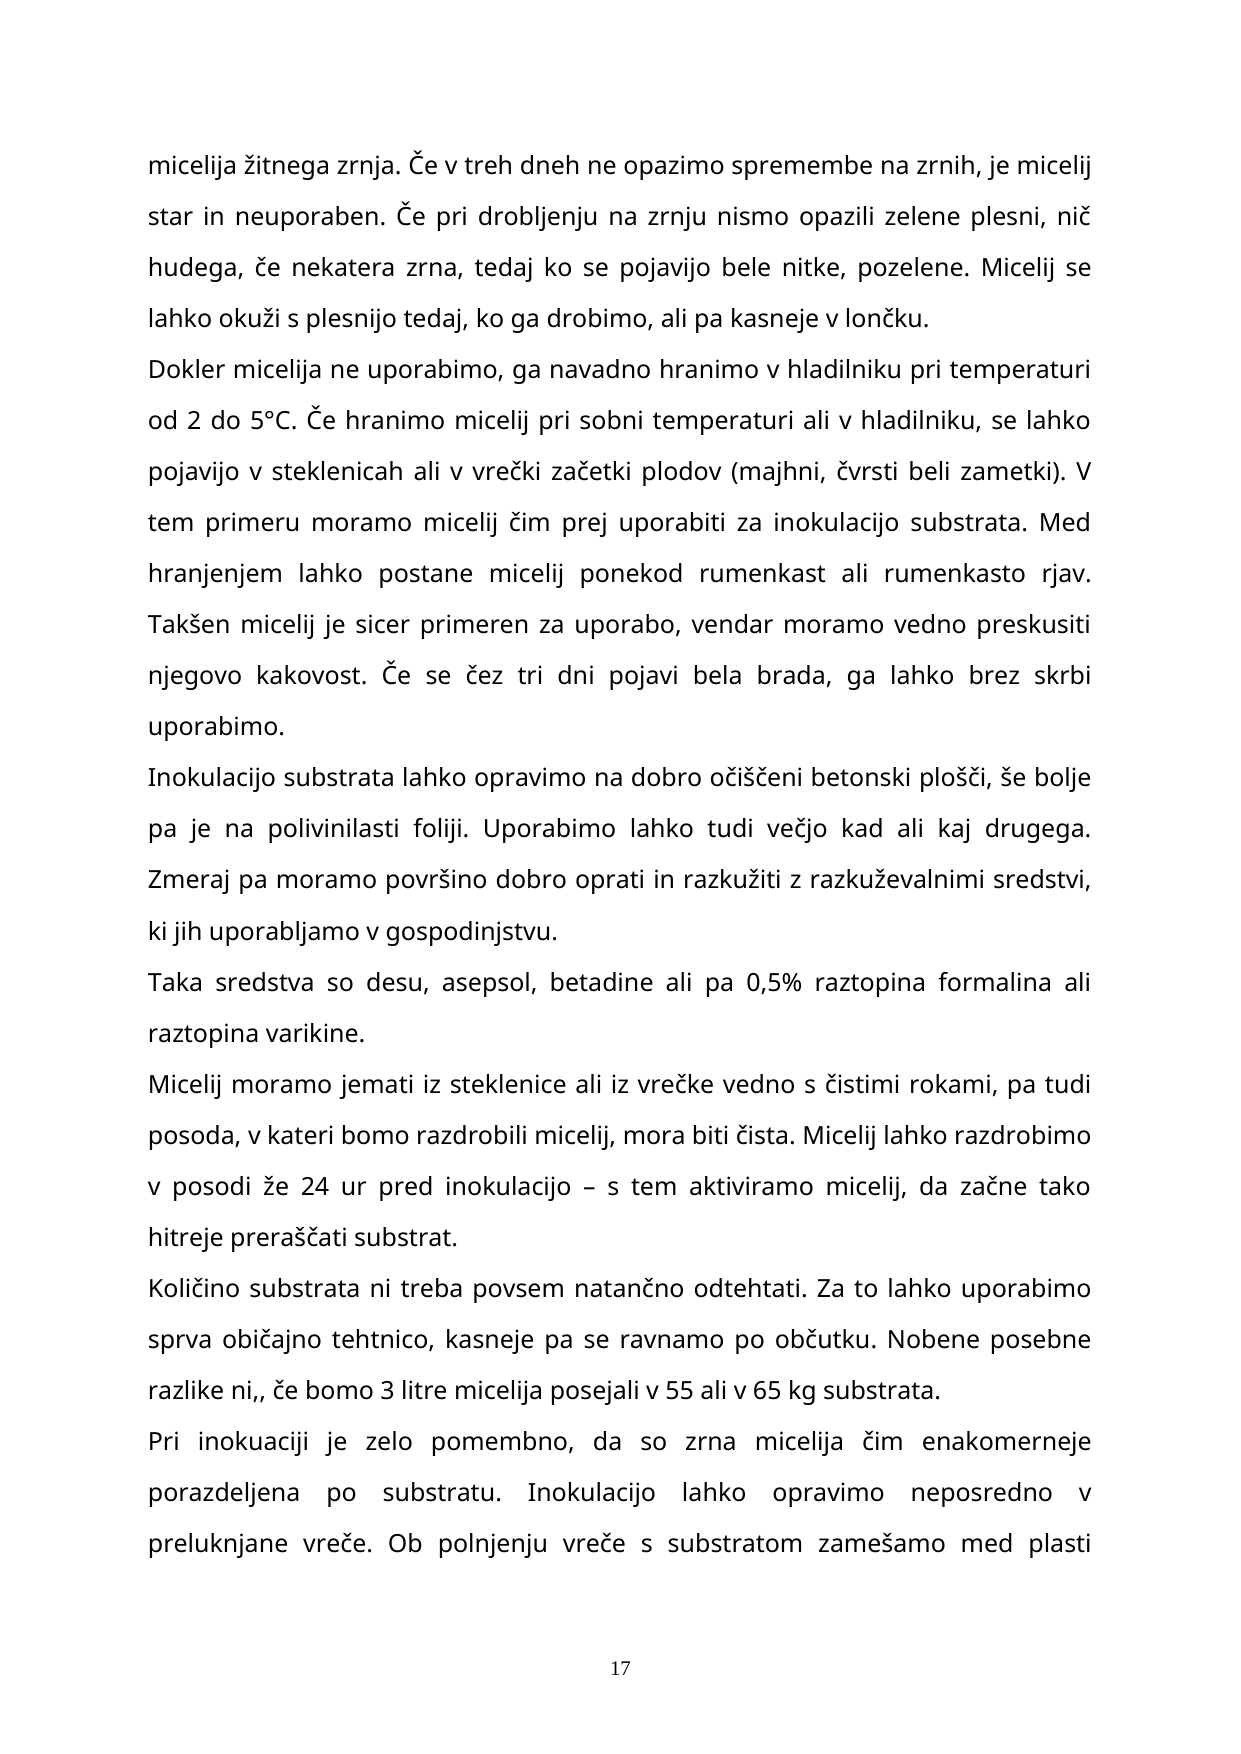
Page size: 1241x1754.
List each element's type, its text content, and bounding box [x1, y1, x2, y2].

text Pri inokuaciji je zelo pomembno, da so zrna micelija čim enakomerneje porazdeljena po substratu. Inokulacijo lahko opravimo neposredno v preluknjane vreče. Ob polnjenju vreče s substratom zamešamo med plasti [148, 1424, 1093, 1560]
text Micelij moramo jemati iz steklenice ali iz vrečke vedno s čistimi rokami, pa tudi posoda, v kateri bomo razdrobili micelij, mora biti čista. Micelij lahko razdrobimo v posodi že 24 ur pred inokulacijo – s tem aktiviramo micelij, da začne tako hitreje preraščati substrat. [148, 1066, 1093, 1253]
text Taka sredstva so desu, asepsol, betadine ali pa 0,5% raztopina formalina ali raztopina varikine. [148, 964, 1093, 1049]
text Inokulacijo substrata lahko opravimo na dobro očiščeni betonski plošči, še bolje pa je na polivinilasti foliji. Uporabimo lahko tudi večjo kad ali kaj drugega. Zmeraj pa moramo površino dobro oprati in razkužiti z razkuževalnimi sredstvi, ki jih uporabljamo v gospodinjstvu. [148, 760, 1093, 947]
text Količino substrata ni treba povsem natančno odtehtati. Za to lahko uporabimo sprva običajno tehtnico, kasneje pa se ravnamo po občutku. Nobene posebne razlike ni,, če bomo 3 litre micelija posejali v 55 ali v 65 kg substrata. [148, 1271, 1093, 1407]
text Dokler micelija ne uporabimo, ga navadno hranimo v hladilniku pri temperaturi od 2 do 5°C. Če hranimo micelij pri sobni temperaturi ali v hladilniku, se lahko pojavijo v steklenicah ali v vrečki začetki plodov (majhni, čvrsti beli zametki). V tem primeru moramo micelij čim prej uporabiti za inokulacijo substrata. Med hranjenjem lahko postane micelij ponekod rumenkast ali rumenkasto rjav. Takšen micelij je sicer primeren za uporabo, vendar moramo vedno preskusiti njegovo kakovost. Če se čez tri dni pojavi bela brada, ga lahko brez skrbi uporabimo. [148, 352, 1093, 743]
text micelija žitnega zrnja. Če v treh dneh ne opazimo spremembe na zrnih, je micelij star in neuporaben. Če pri drobljenju na zrnju nismo opazili zelene plesni, nič hudega, če nekatera zrna, tedaj ko se pojavijo bele nitke, pozelene. Micelij se lahko okuži s plesnijo tedaj, ko ga drobimo, ali pa kasneje v lončku. [148, 148, 1093, 335]
